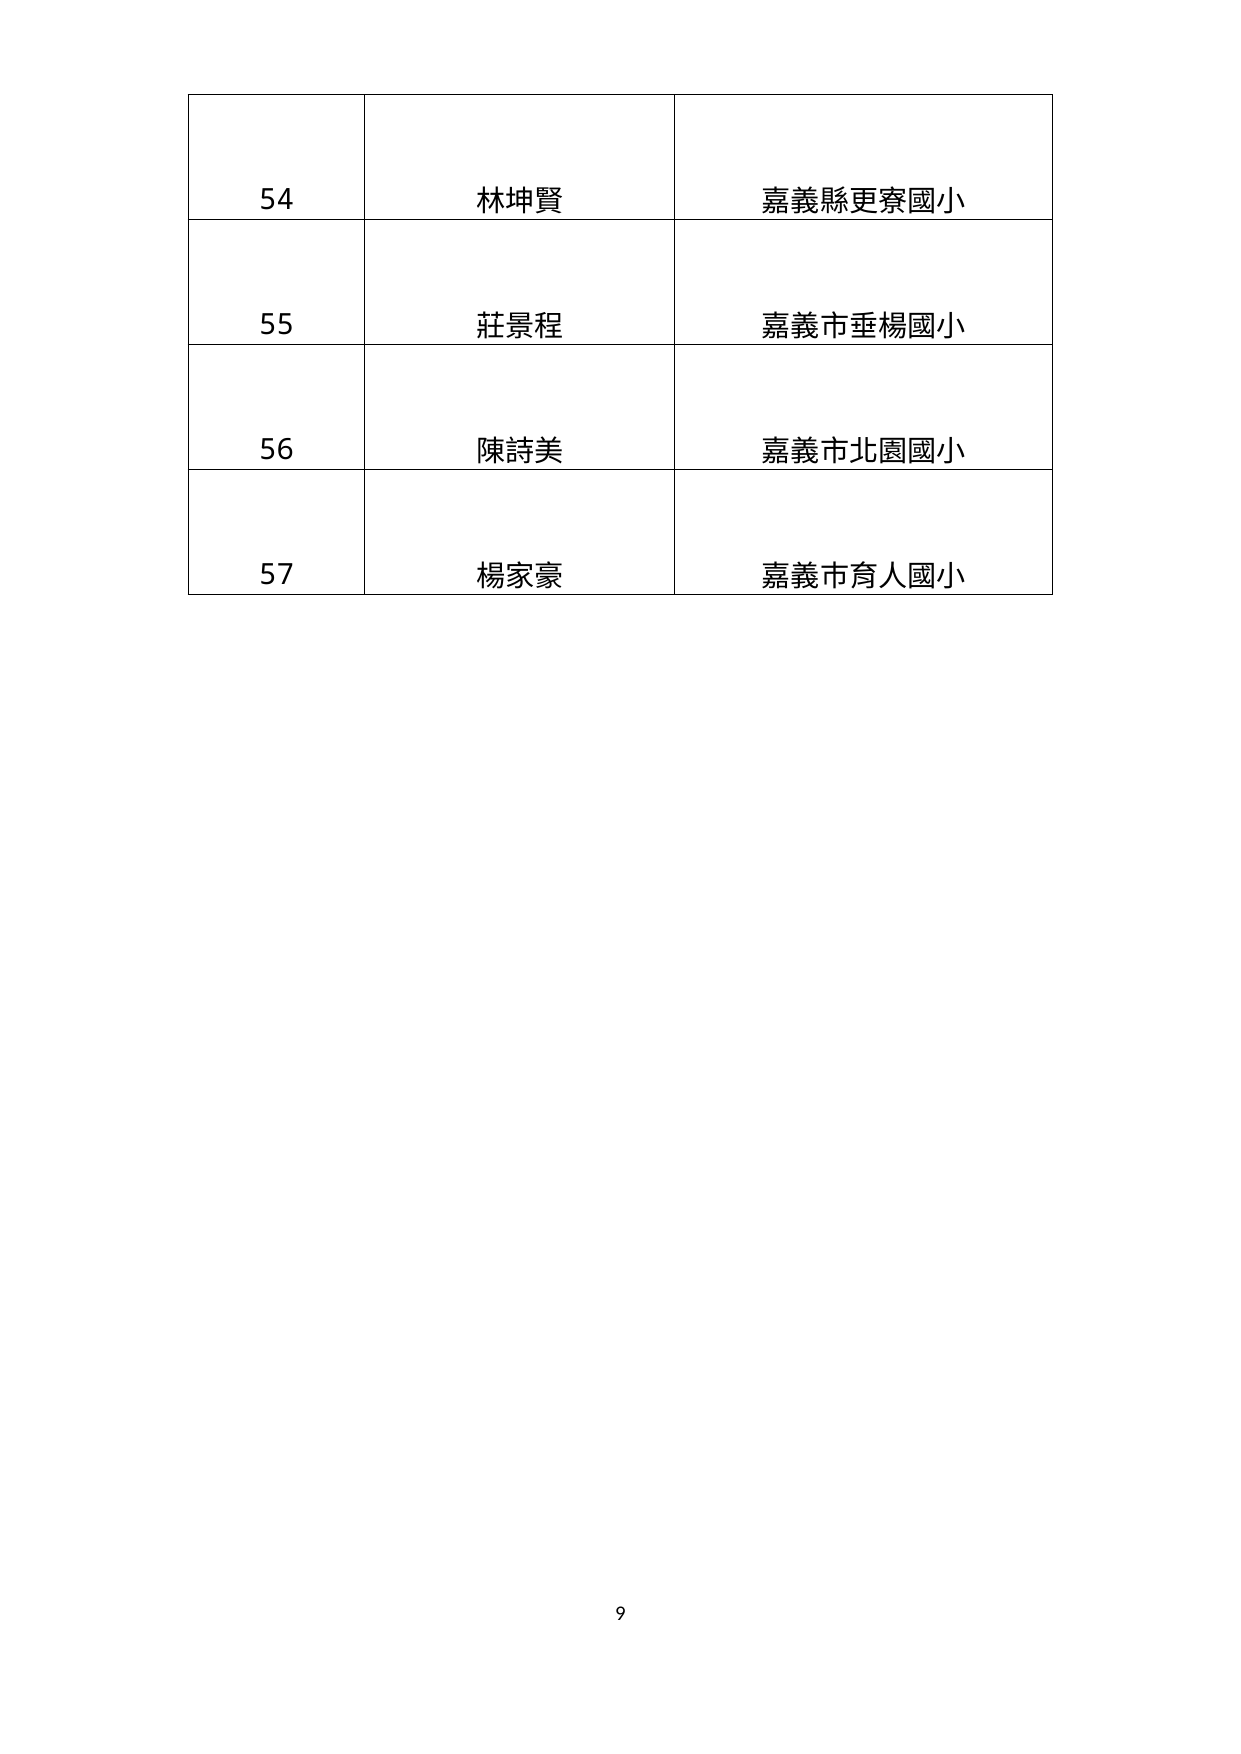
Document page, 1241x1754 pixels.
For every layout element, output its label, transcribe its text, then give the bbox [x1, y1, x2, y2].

table_cell 56 [189, 345, 364, 469]
table_cell 嘉義市垂楊國小 [675, 220, 1052, 344]
table_cell 陳詩美 [365, 345, 674, 469]
table_cell 嘉義巿育人國小 [675, 470, 1052, 594]
table_cell 嘉義縣更寮國小 [675, 95, 1052, 219]
table_cell 54 [189, 95, 364, 219]
table_cell 林坤賢 [365, 95, 674, 219]
table_cell 57 [189, 470, 364, 594]
table_cell 嘉義市北園國小 [675, 345, 1052, 469]
table_cell 55 [189, 220, 364, 344]
table_cell 楊家豪 [365, 470, 674, 594]
table_cell 莊景程 [365, 220, 674, 344]
